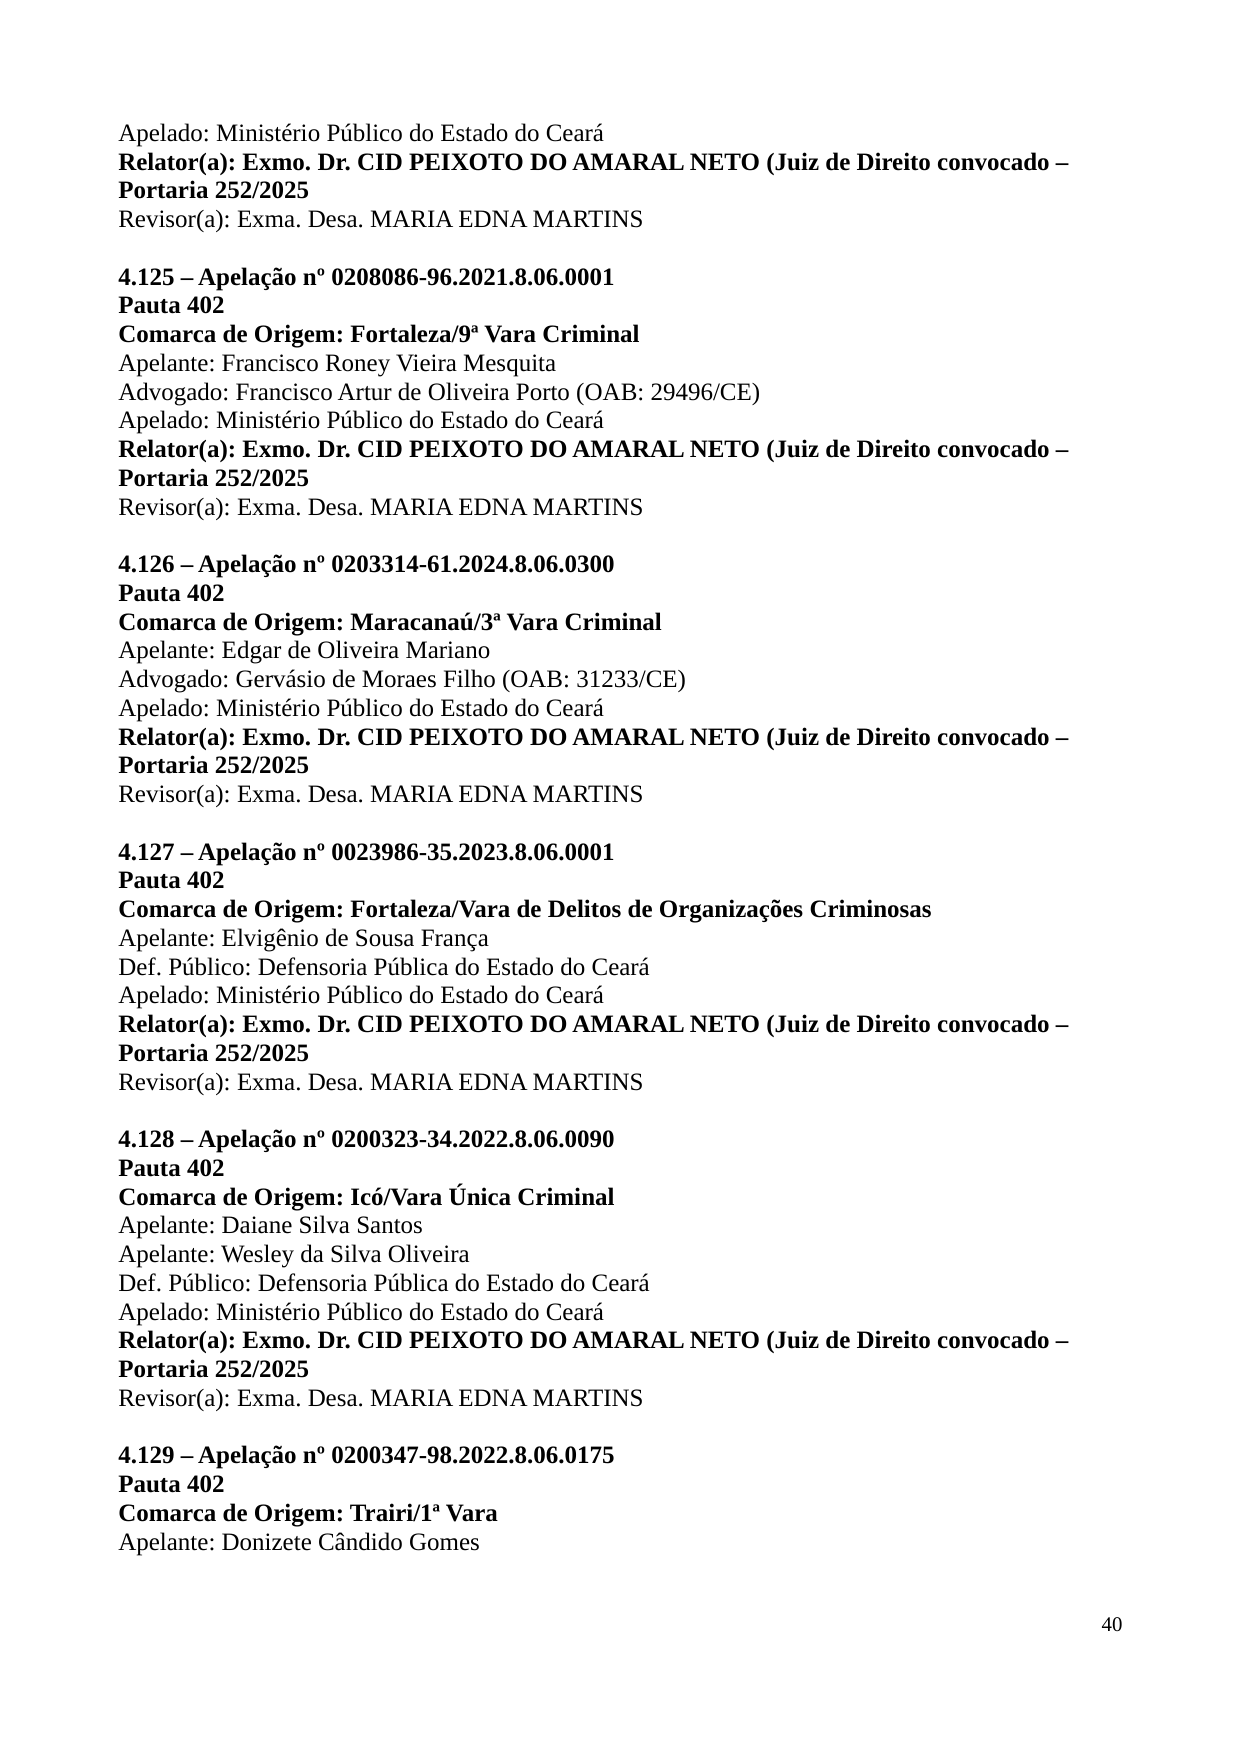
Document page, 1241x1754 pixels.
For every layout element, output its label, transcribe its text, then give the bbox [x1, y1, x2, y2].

text Def. Público: Defensoria Pública do Estado do Ceará [118, 1268, 1122, 1297]
text Def. Público: Defensoria Pública do Estado do Ceará [118, 952, 1122, 981]
text 4.129 – Apelação nº 0200347-98.2022.8.06.0175 [118, 1441, 1122, 1469]
text Revisor(a): Exma. Desa. MARIA EDNA MARTINS [118, 1067, 1122, 1096]
text Relator(a): Exmo. Dr. CID PEIXOTO DO AMARAL NETO (Juiz de Direito convocado – Portaria 252/2025 [118, 722, 1122, 779]
text Apelante: Wesley da Silva Oliveira [118, 1239, 1122, 1268]
text Relator(a): Exmo. Dr. CID PEIXOTO DO AMARAL NETO (Juiz de Direito convocado – Portaria 252/2025 [118, 1326, 1122, 1383]
text Relator(a): Exmo. Dr. CID PEIXOTO DO AMARAL NETO (Juiz de Direito convocado – Portaria 252/2025 [118, 1009, 1122, 1067]
text 4.127 – Apelação nº 0023986-35.2023.8.06.0001 [118, 837, 1122, 866]
text Pauta 402 [118, 866, 1122, 894]
text Revisor(a): Exma. Desa. MARIA EDNA MARTINS [118, 1383, 1122, 1412]
text Apelante: Edgar de Oliveira Mariano [118, 636, 1122, 664]
text Pauta 402 [118, 1469, 1122, 1498]
text Pauta 402 [118, 1153, 1122, 1182]
text Comarca de Origem: Icó/Vara Única Criminal [118, 1182, 1122, 1211]
text Apelante: Daiane Silva Santos [118, 1211, 1122, 1239]
text 4.128 – Apelação nº 0200323-34.2022.8.06.0090 [118, 1124, 1122, 1153]
text Comarca de Origem: Trairi/1ª Vara [118, 1498, 1122, 1527]
text Relator(a): Exmo. Dr. CID PEIXOTO DO AMARAL NETO (Juiz de Direito convocado – Portaria 252/2025 [118, 434, 1122, 492]
text Revisor(a): Exma. Desa. MARIA EDNA MARTINS [118, 204, 1122, 233]
text Apelado: Ministério Público do Estado do Ceará [118, 981, 1122, 1009]
text Apelado: Ministério Público do Estado do Ceará [118, 693, 1122, 722]
text 4.125 – Apelação nº 0208086-96.2021.8.06.0001 [118, 262, 1122, 291]
text Apelado: Ministério Público do Estado do Ceará [118, 406, 1122, 434]
text Comarca de Origem: Fortaleza/Vara de Delitos de Organizações Criminosas [118, 894, 1122, 923]
text Apelado: Ministério Público do Estado do Ceará [118, 118, 1122, 147]
text Revisor(a): Exma. Desa. MARIA EDNA MARTINS [118, 492, 1122, 521]
text Pauta 402 [118, 578, 1122, 607]
text Advogado: Gervásio de Moraes Filho (OAB: 31233/CE) [118, 664, 1122, 693]
text Comarca de Origem: Fortaleza/9ª Vara Criminal [118, 319, 1122, 348]
text Revisor(a): Exma. Desa. MARIA EDNA MARTINS [118, 779, 1122, 808]
text Relator(a): Exmo. Dr. CID PEIXOTO DO AMARAL NETO (Juiz de Direito convocado – Portaria 252/2025 [118, 147, 1122, 204]
text Advogado: Francisco Artur de Oliveira Porto (OAB: 29496/CE) [118, 377, 1122, 406]
text 4.126 – Apelação nº 0203314-61.2024.8.06.0300 [118, 549, 1122, 578]
text Apelante: Elvigênio de Sousa França [118, 923, 1122, 952]
text Apelante: Donizete Cândido Gomes [118, 1527, 1122, 1556]
text Pauta 402 [118, 291, 1122, 319]
text Apelante: Francisco Roney Vieira Mesquita [118, 348, 1122, 377]
text Comarca de Origem: Maracanaú/3ª Vara Criminal [118, 607, 1122, 636]
text Apelado: Ministério Público do Estado do Ceará [118, 1297, 1122, 1326]
